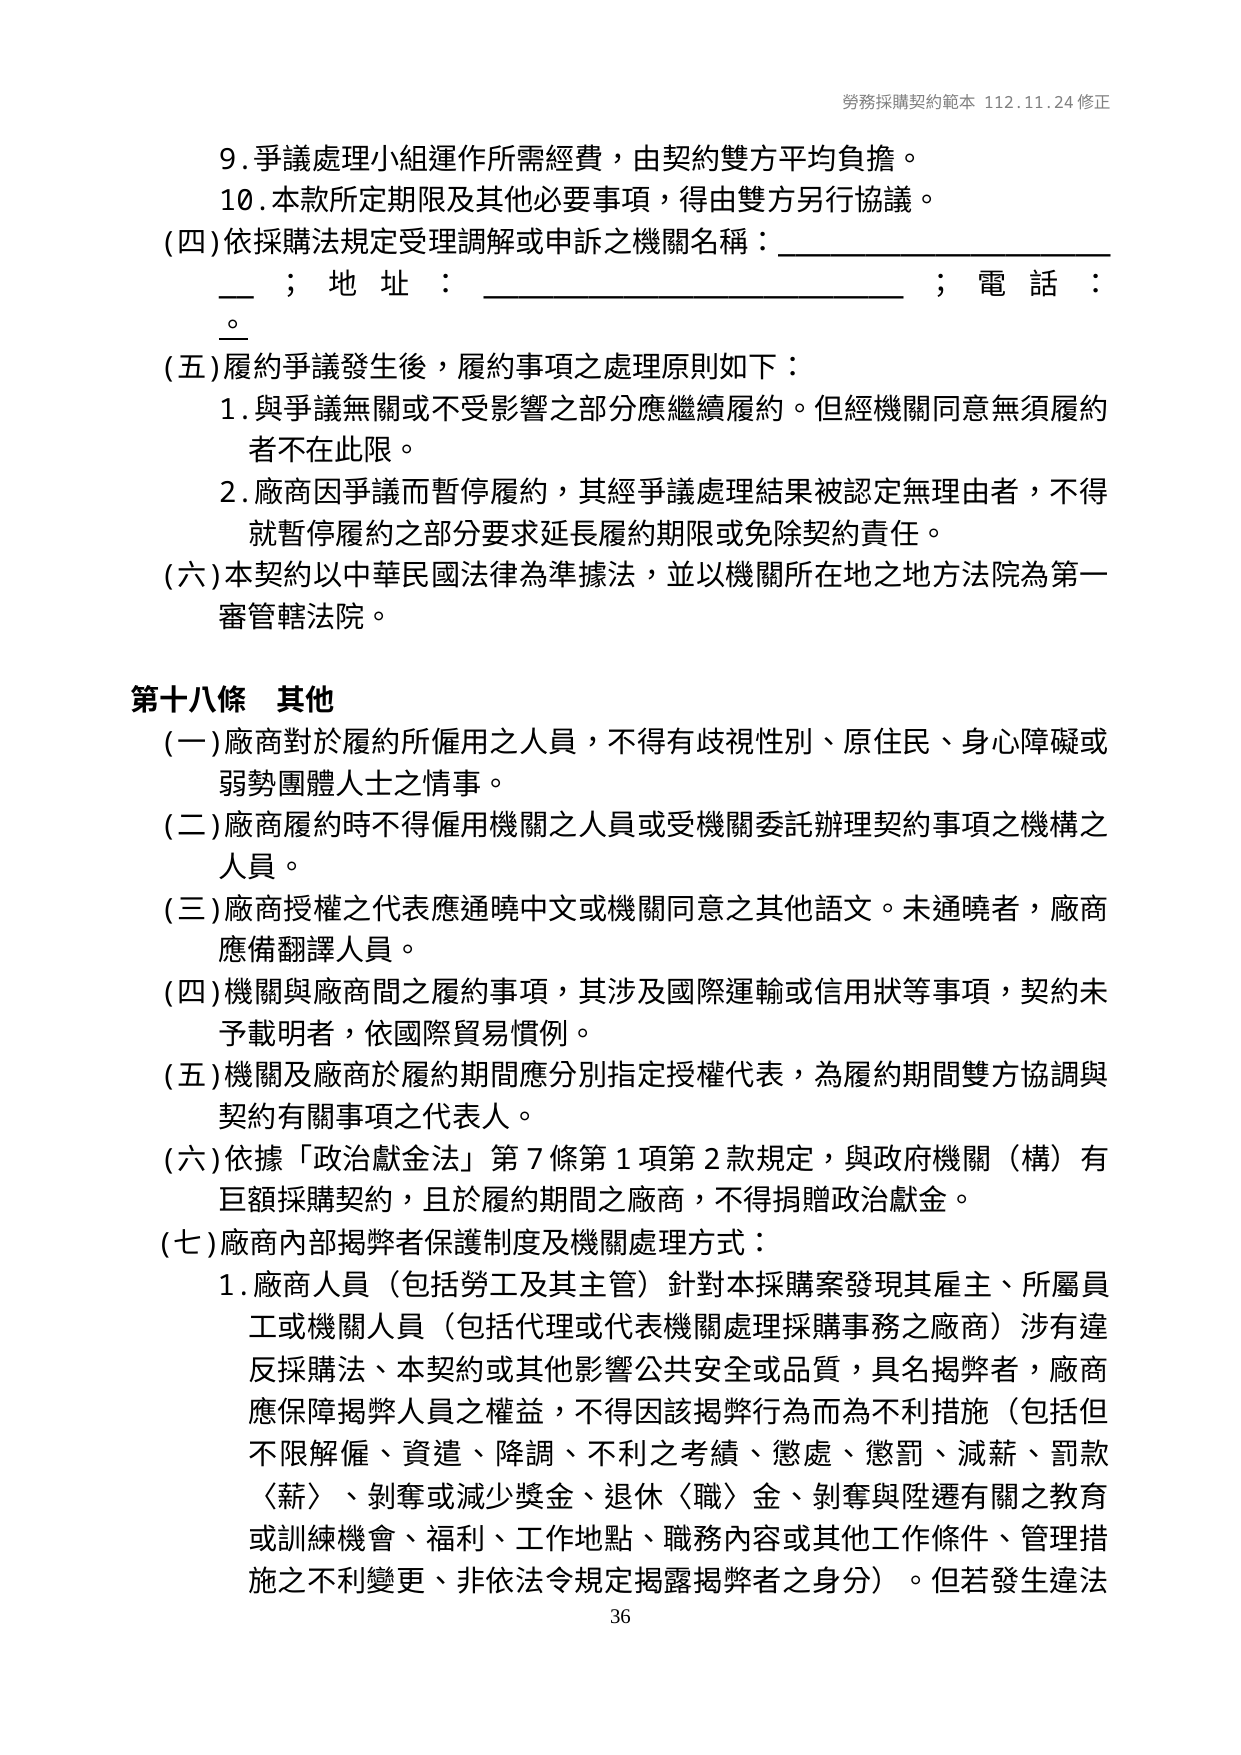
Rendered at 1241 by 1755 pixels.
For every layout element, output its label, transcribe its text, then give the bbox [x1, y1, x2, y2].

text (二)廠商履約時不得僱用機關之人員或受機關委託辦理契約事項之機構之人員。 [159, 802, 1110, 886]
text (六)依據「政治獻金法」第7條第1項第2款規定，與政府機關（構）有巨額採購契約，且於履約期間之廠商，不得捐贈政治獻金。 [159, 1136, 1110, 1219]
text (四)依採購法規定受理調解或申訴之機關名稱：_____________________；地址：________________________；電話： 。 [159, 219, 1110, 344]
text 9.爭議處理小組運作所需經費，由契約雙方平均負擔。 [218, 136, 1108, 177]
text (三)廠商授權之代表應通曉中文或機關同意之其他語文。未通曉者，廠商應備翻譯人員。 [159, 886, 1110, 969]
text (五)履約爭議發生後，履約事項之處理原則如下： [159, 344, 1110, 386]
text (七)廠商內部揭弊者保護制度及機關處理方式： [156, 1219, 1110, 1262]
text 1.廠商人員（包括勞工及其主管）針對本採購案發現其雇主、所屬員工或機關人員（包括代理或代表機關處理採購事務之廠商）涉有違反採購法、本契約或其他影響公共安全或品質，具名揭弊者，廠商應保障揭弊人員之權益，不得因該揭弊行為而為不利措施（包括但不限解僱、資遣、降調、不利之考績、懲處、懲罰、減薪、罰款〈薪〉、剝奪或減少獎金、退休〈職〉金、剝奪與陞遷有關之教育或訓練機會、福利、工作地點、職務內容或其他工作條件、管理措施之不利變更、非依法令規定揭露揭弊者之身分）。但若發生違法 [217, 1262, 1110, 1600]
text (一)廠商對於履約所僱用之人員，不得有歧視性別、原住民、身心障礙或弱勢團體人士之情事。 [159, 719, 1110, 802]
text (四)機關與廠商間之履約事項，其涉及國際運輸或信用狀等事項，契約未予載明者，依國際貿易慣例。 [159, 969, 1110, 1052]
text 10.本款所定期限及其他必要事項，得由雙方另行協議。 [218, 177, 1108, 219]
text 2.廠商因爭議而暫停履約，其經爭議處理結果被認定無理由者，不得就暫停履約之部分要求延長履約期限或免除契約責任。 [218, 469, 1110, 552]
text 第十八條 其他 [130, 677, 1110, 719]
text (六)本契約以中華民國法律為準據法，並以機關所在地之地方法院為第一審管轄法院。 [159, 552, 1110, 636]
text 1.與爭議無關或不受影響之部分應繼續履約。但經機關同意無須履約者不在此限。 [218, 386, 1110, 469]
text (五)機關及廠商於履約期間應分別指定授權代表，為履約期間雙方協調與契約有關事項之代表人。 [159, 1052, 1110, 1136]
